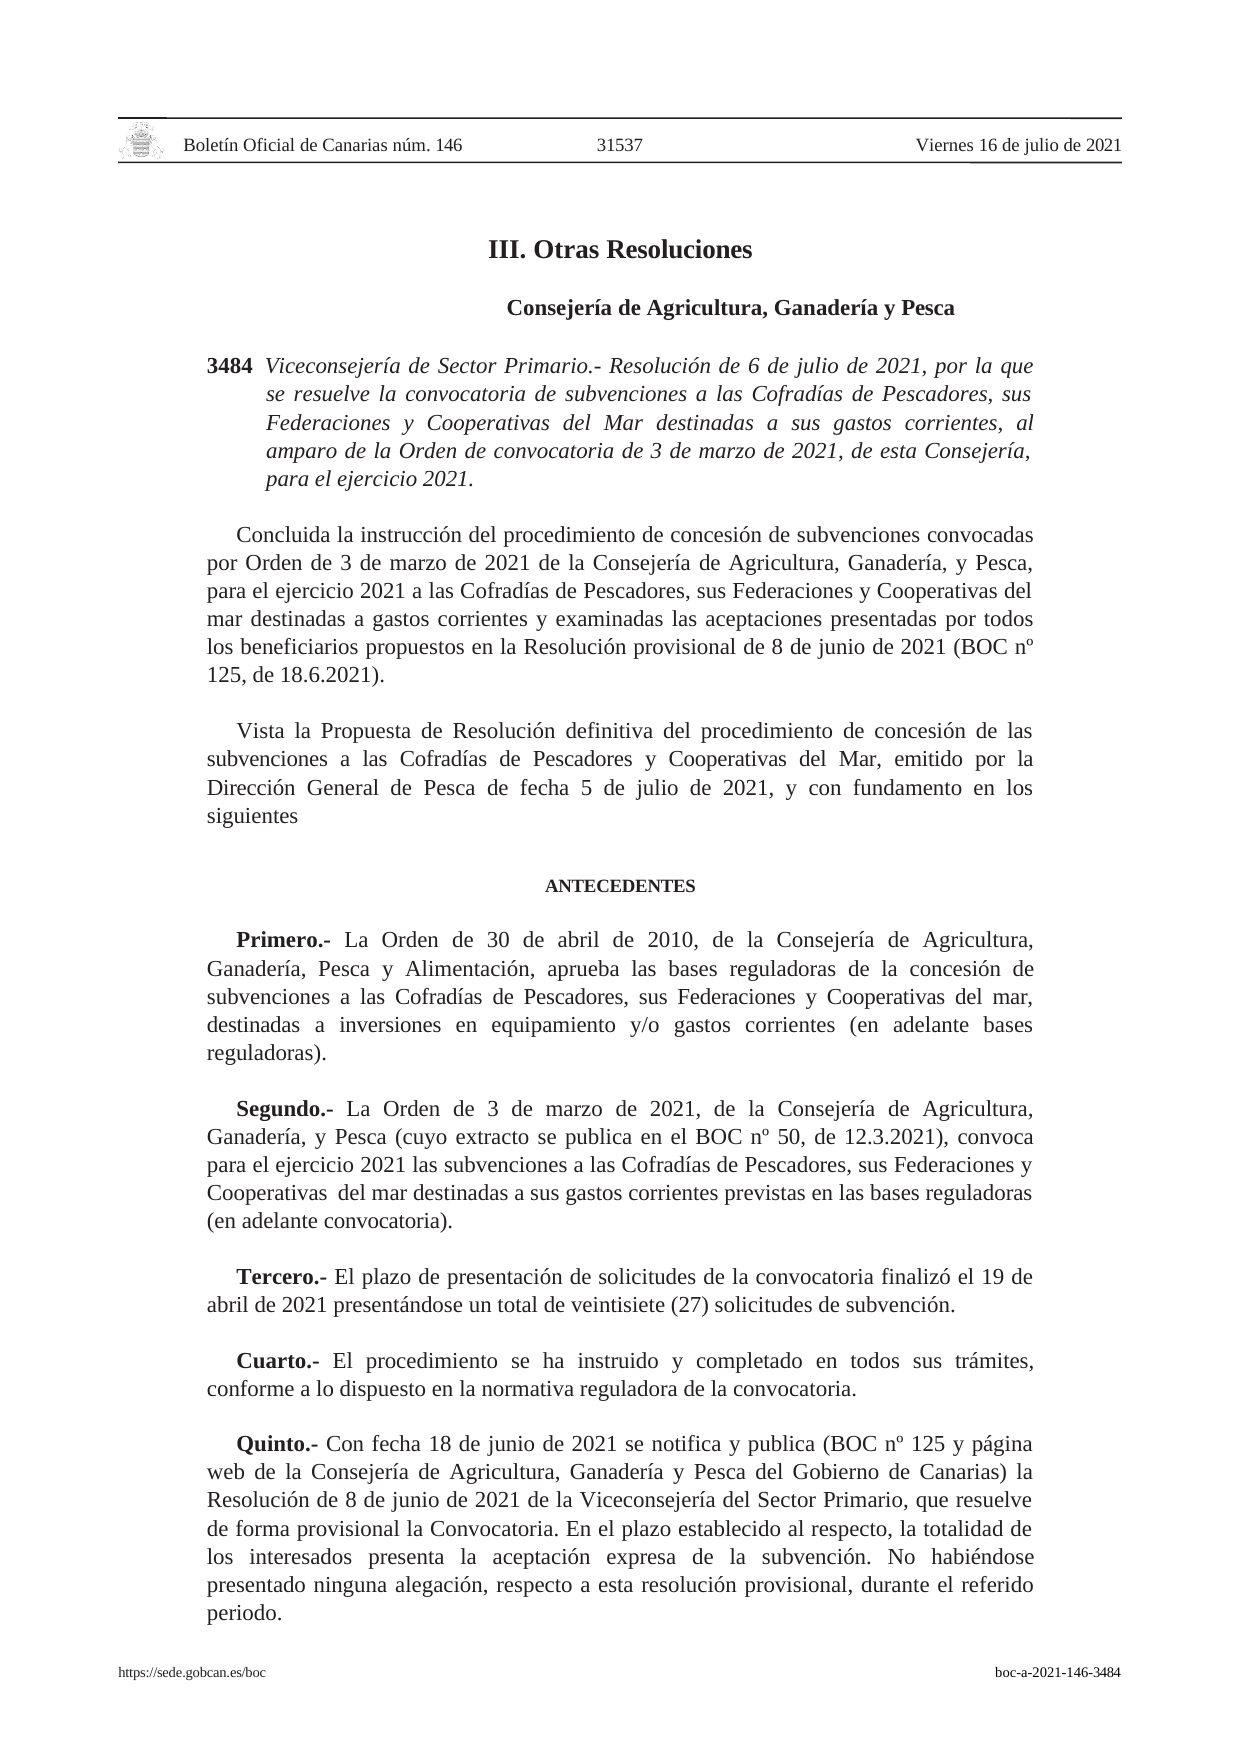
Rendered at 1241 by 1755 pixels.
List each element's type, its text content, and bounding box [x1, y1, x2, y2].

text Concluida la instrucción del procedimiento de concesión de subvenciones convocadas por Orden de 3 de marzo de 2021 de la Consejería de Agricultura, Ganadería, y Pesca, para el ejercicio 2021 a las Cofradías de Pescadores, sus Federaciones y Cooperativas del mar destinadas a gastos corrientes y examinadas las aceptaciones presentadas por todos los beneficiarios propuestos en la Resolución provisional de 8 de junio de 2021 (BOC nº 125, de 18.6.2021). [207, 521, 1034, 688]
title III. Otras Resoluciones [396, 233, 845, 264]
text Vista la Propuesta de Resolución definitiva del procedimiento de concesión de las subvenciones a las Cofradías de Pescadores y Cooperativas del Mar, emitido por la Dirección General de Pesca de fecha 5 de julio de 2021, y con fundamento en los siguientes [207, 717, 1034, 828]
text Tercero.- El plazo de presentación de solicitudes de la convocatoria finalizó el 19 de abril de 2021 presentándose un total de veintisiete (27) solicitudes de subvención. [207, 1263, 1034, 1318]
text Segundo.- La Orden de 3 de marzo de 2021, de la Consejería de Agricultura, Ganadería, y Pesca (cuyo extracto se publica en el BOC nº 50, de 12.3.2021), convoca para el ejercicio 2021 las subvenciones a las Cofradías de Pescadores, sus Federaciones y Cooperativas del mar destinadas a sus gastos corrientes previstas en las bases reguladoras (en adelante convocatoria). [207, 1095, 1034, 1233]
text Quinto.- Con fecha 18 de junio de 2021 se notifica y publica (BOC nº 125 y página web de la Consejería de Agricultura, Ganadería y Pesca del Gobierno de Canarias) la Resolución de 8 de junio de 2021 de la Viceconsejería del Sector Primario, que resuelve de forma provisional la Convocatoria. En el plazo establecido al respecto, la totalidad de los interesados presenta la aceptación expresa de la subvención. No habiéndose presentado ninguna alegación, respecto a esta resolución provisional, durante el referido periodo. [207, 1430, 1034, 1625]
text ANTECEDENTES [396, 875, 845, 896]
text Primero.- La Orden de 30 de abril de 2010, de la Consejería de Agricultura, Ganadería, Pesca y Alimentación, aprueba las bases reguladoras de la concesión de subvenciones a las Cofradías de Pescadores, sus Federaciones y Cooperativas del mar, destinadas a inversiones en equipamiento y/o gastos corrientes (en adelante bases reguladoras). [207, 926, 1034, 1065]
text 3484 Viceconsejería de Sector Primario.- Resolución de 6 de julio de 2021, por la que se resuelve la convocatoria de subvenciones a las Cofradías de Pescadores, sus Federaciones y Cooperativas del Mar destinadas a sus gastos corrientes, al amparo de la Orden de convocatoria de 3 de marzo de 2021, de esta Consejería, para el ejercicio 2021. [207, 352, 1034, 491]
text Cuarto.- El procedimiento se ha instruido y completado en todos sus trámites, conforme a lo dispuesto en la normativa reguladora de la convocatoria. [207, 1347, 1034, 1401]
subtitle Consejería de Agricultura, Ganadería y Pesca [396, 294, 1066, 321]
